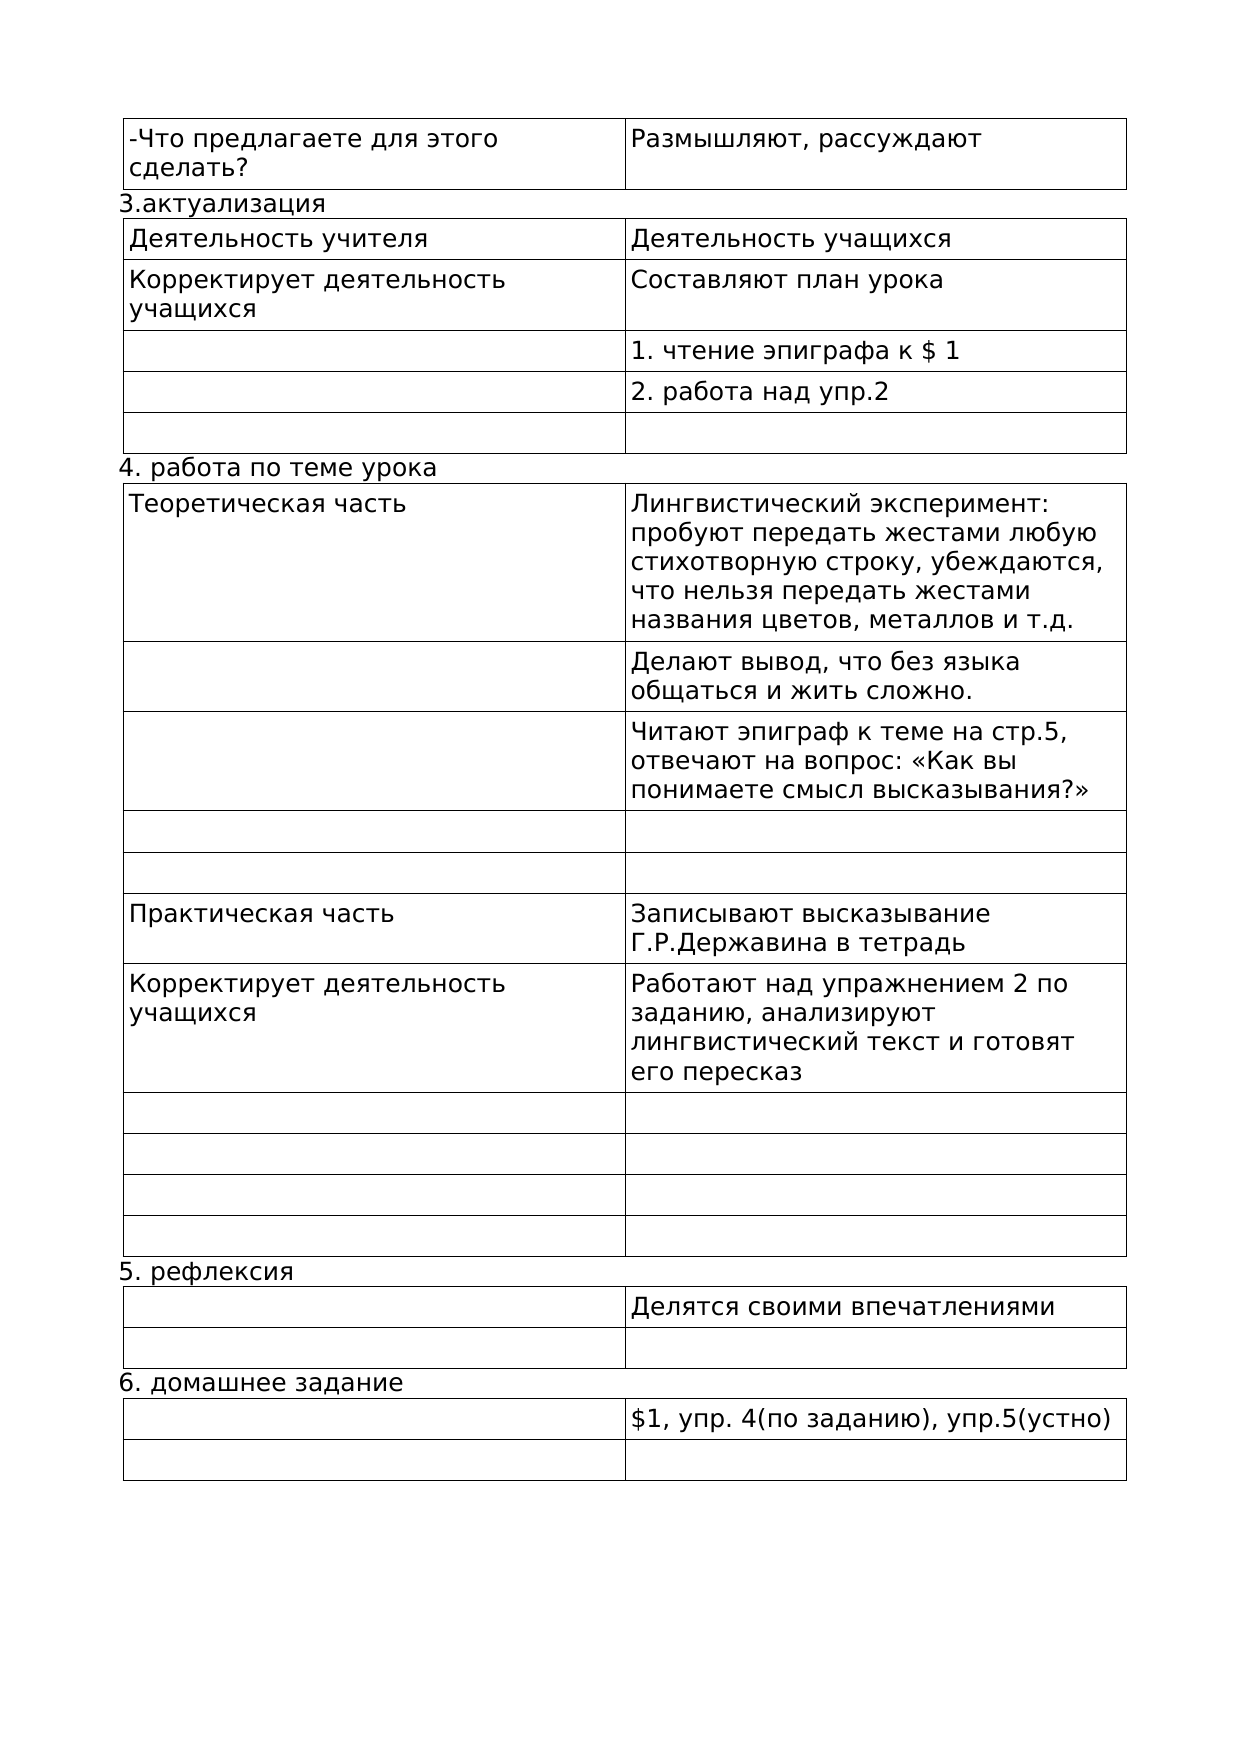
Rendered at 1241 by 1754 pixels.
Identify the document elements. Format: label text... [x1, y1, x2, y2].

table_cell Корректирует деятельность учащихся [124, 260, 625, 329]
table_cell 2. работа над упр.2 [626, 372, 1126, 412]
table_cell Делают вывод, что без языка общаться и жить сложно. [626, 642, 1126, 711]
table_header Деятельность учащихся [626, 219, 1126, 259]
text 6. домашнее задание [118, 1369, 1122, 1398]
table_cell Записывают высказывание Г.Р.Державина в тетрадь [626, 894, 1126, 963]
table_cell [124, 642, 625, 711]
table_cell [124, 853, 625, 893]
table_cell [626, 1134, 1126, 1174]
table_cell [626, 1328, 1126, 1368]
table_header [124, 1287, 625, 1327]
table_cell [626, 1093, 1126, 1133]
table_header $1, упр. 4(по заданию), упр.5(устно) [626, 1399, 1126, 1439]
table_cell [124, 1328, 625, 1368]
table_cell Читают эпиграф к теме на стр.5, отвечают на вопрос: «Как вы понимаете смысл высказывания?» [626, 712, 1126, 810]
table_cell [124, 1134, 625, 1174]
table_header Теоретическая часть [124, 484, 625, 641]
text 5. рефлексия [118, 1257, 1122, 1286]
table_cell [124, 1440, 625, 1480]
table_cell [124, 811, 625, 851]
table_cell [124, 712, 625, 810]
table_cell [124, 1175, 625, 1215]
table_cell [626, 1440, 1126, 1480]
table_cell 1. чтение эпиграфа к $ 1 [626, 331, 1126, 371]
table_header Делятся своими впечатлениями [626, 1287, 1126, 1327]
table_header Деятельность учителя [124, 219, 625, 259]
table_cell [626, 1216, 1126, 1256]
text 4. работа по теме урока [118, 453, 1122, 483]
table_cell Практическая часть [124, 894, 625, 963]
table_cell [626, 413, 1126, 453]
text 3.актуализация [118, 189, 1122, 218]
table_cell Корректирует деятельность учащихся [124, 964, 625, 1092]
table_cell [124, 372, 625, 412]
table_cell Работают над упражнением 2 по заданию, анализируют лингвистический текст и готовят его пересказ [626, 964, 1126, 1092]
table_cell [626, 811, 1126, 851]
table_header [124, 1399, 625, 1439]
table_cell [124, 1093, 625, 1133]
table_cell [626, 1175, 1126, 1215]
table_cell [124, 1216, 625, 1256]
table_cell Составляют план урока [626, 260, 1126, 329]
table_cell Размышляют, рассуждают [626, 119, 1126, 188]
table_cell -Что предлагаете для этого сделать? [124, 119, 625, 188]
table_cell [124, 413, 625, 453]
table_header Лингвистический эксперимент: пробуют передать жестами любую стихотворную строку, убеждаются, что нельзя передать жестами названия цветов, металлов и т.д. [626, 484, 1126, 641]
table_cell [124, 331, 625, 371]
table_cell [626, 853, 1126, 893]
